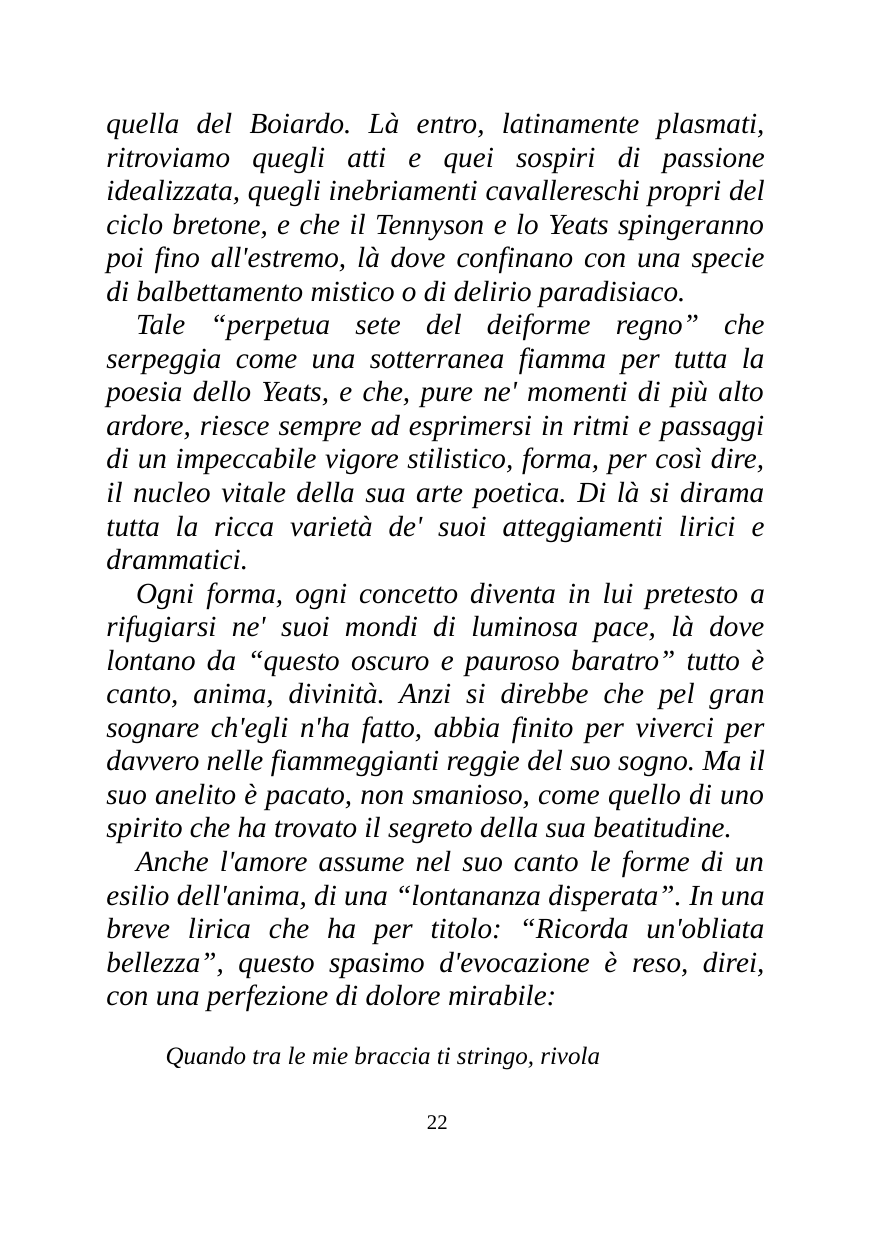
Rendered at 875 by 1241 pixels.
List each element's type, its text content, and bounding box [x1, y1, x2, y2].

text Ogni forma, ogni concetto diventa in lui pretesto a rifugiarsi ne' suoi mondi di luminosa pace, là dove lontano da “questo oscuro e pauroso baratro” tutto è canto, anima, divinità. Anzi si direbbe che pel gran sognare ch'egli n'ha fatto, abbia finito per viverci per davvero nelle fiammeggianti reggie del suo sogno. Ma il suo anelito è pacato, non smanioso, come quello di uno spirito che ha trovato il segreto della sua beatitudine. [106, 576, 768, 844]
text Quando tra le mie braccia ti stringo, rivola [165, 1041, 768, 1070]
text quella del Boiardo. Là entro, latinamente plasmati, ritroviamo quegli atti e quei sospiri di passione idealizzata, quegli inebriamenti cavallereschi propri del ciclo bretone, e che il Tennyson e lo Yeats spingeranno poi fino all'estremo, là dove confinano con una specie di balbettamento mistico o di delirio paradisiaco. [106, 106, 768, 307]
text Tale “perpetua sete del deiforme regno” che serpeggia come una sotterranea fiamma per tutta la poesia dello Yeats, e che, pure ne' momenti di più alto ardore, riesce sempre ad esprimersi in ritmi e passaggi di un impeccabile vigore stilistico, forma, per così dire, il nucleo vitale della sua arte poetica. Di là si dirama tutta la ricca varietà de' suoi atteggiamenti lirici e drammatici. [106, 307, 768, 576]
text Anche l'amore assume nel suo canto le forme di un esilio dell'anima, di una “lontananza disperata”. In una breve lirica che ha per titolo: “Ricorda un'obliata bellezza”, questo spasimo d'evocazione è reso, direi, con una perfezione di dolore mirabile: [106, 844, 768, 1012]
